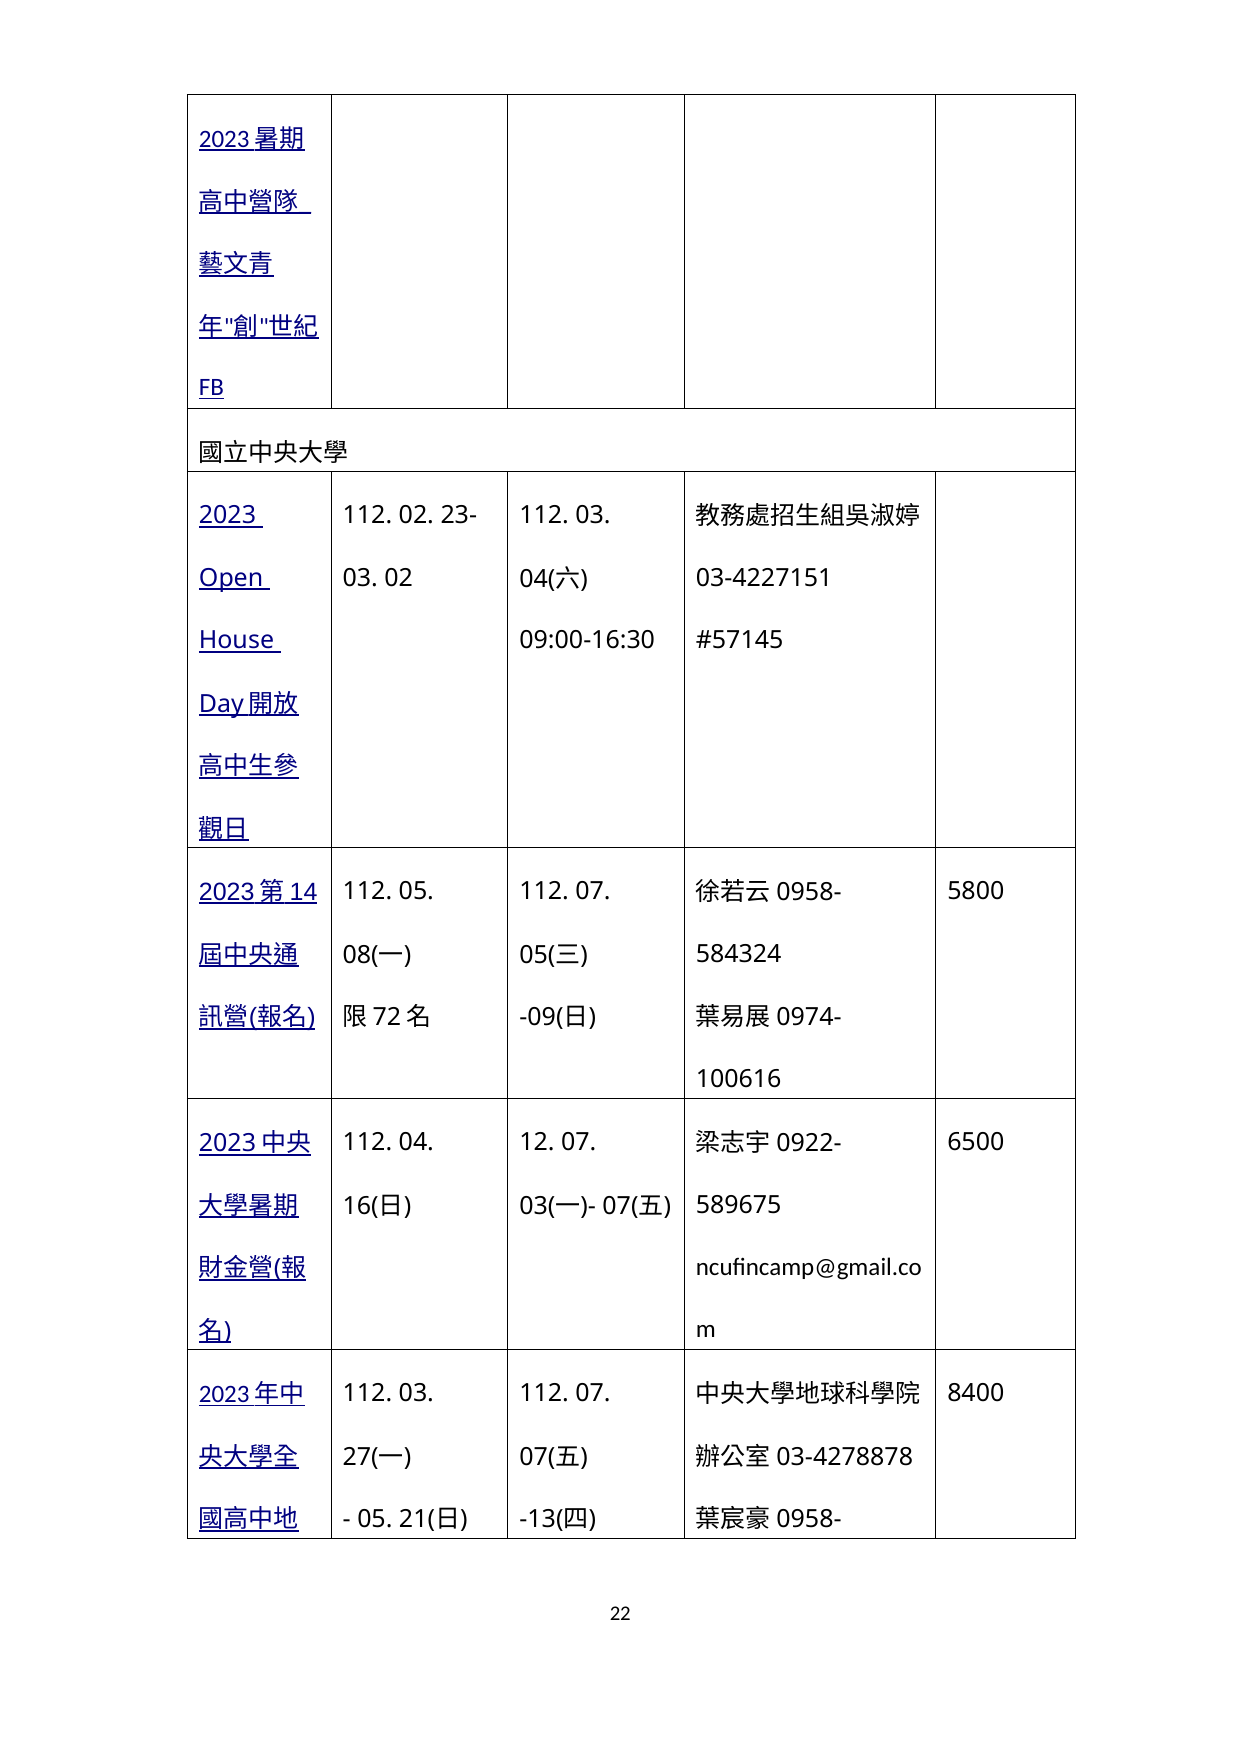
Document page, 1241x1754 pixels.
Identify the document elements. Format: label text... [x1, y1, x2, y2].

table_cell 梁志宇 0922-589675 ncufincamp@gmail.com [685, 1099, 935, 1349]
table_cell 2023 Open House Day開放高中生參觀日 [188, 472, 331, 847]
table_cell [936, 95, 1075, 408]
table_cell 2023暑期高中營隊_藝文青年"創"世紀FB [188, 95, 331, 408]
table_cell 5800 [936, 848, 1075, 1098]
table_cell 6500 [936, 1099, 1075, 1349]
table_cell 112. 05. 08(一) 限72名 [332, 848, 507, 1098]
table_cell 12. 07. 03(一)- 07(五) [508, 1099, 684, 1349]
table_cell [332, 95, 507, 408]
table_cell 2023年中央大學全國高中地 [188, 1350, 331, 1538]
table_cell 2023第14屆中央通訊營(報名) [188, 848, 331, 1098]
table_cell [508, 95, 684, 408]
table_cell 中央大學地球科學院辦公室 03-4278878 葉宸豪 0958- [685, 1350, 935, 1538]
table_cell 國立中央大學 [188, 409, 1075, 471]
table_cell 112. 02. 23- 03. 02 [332, 472, 507, 847]
table_cell 教務處招生組吳淑婷 03-4227151 #57145 [685, 472, 935, 847]
table_cell [685, 95, 935, 408]
table_cell 112. 04. 16(日) [332, 1099, 507, 1349]
table_cell 112. 07. 05(三) -09(日) [508, 848, 684, 1098]
table_cell [936, 472, 1075, 847]
table_cell 112. 07. 07(五) -13(四) [508, 1350, 684, 1538]
table_cell 112. 03. 27(一) - 05. 21(日) [332, 1350, 507, 1538]
table_cell 112. 03. 04(六) 09:00-16:30 [508, 472, 684, 847]
table_cell 2023中央大學暑期財金營(報名) [188, 1099, 331, 1349]
table_cell 徐若云 0958-584324 葉易展 0974-100616 [685, 848, 935, 1098]
table_cell 8400 [936, 1350, 1075, 1538]
